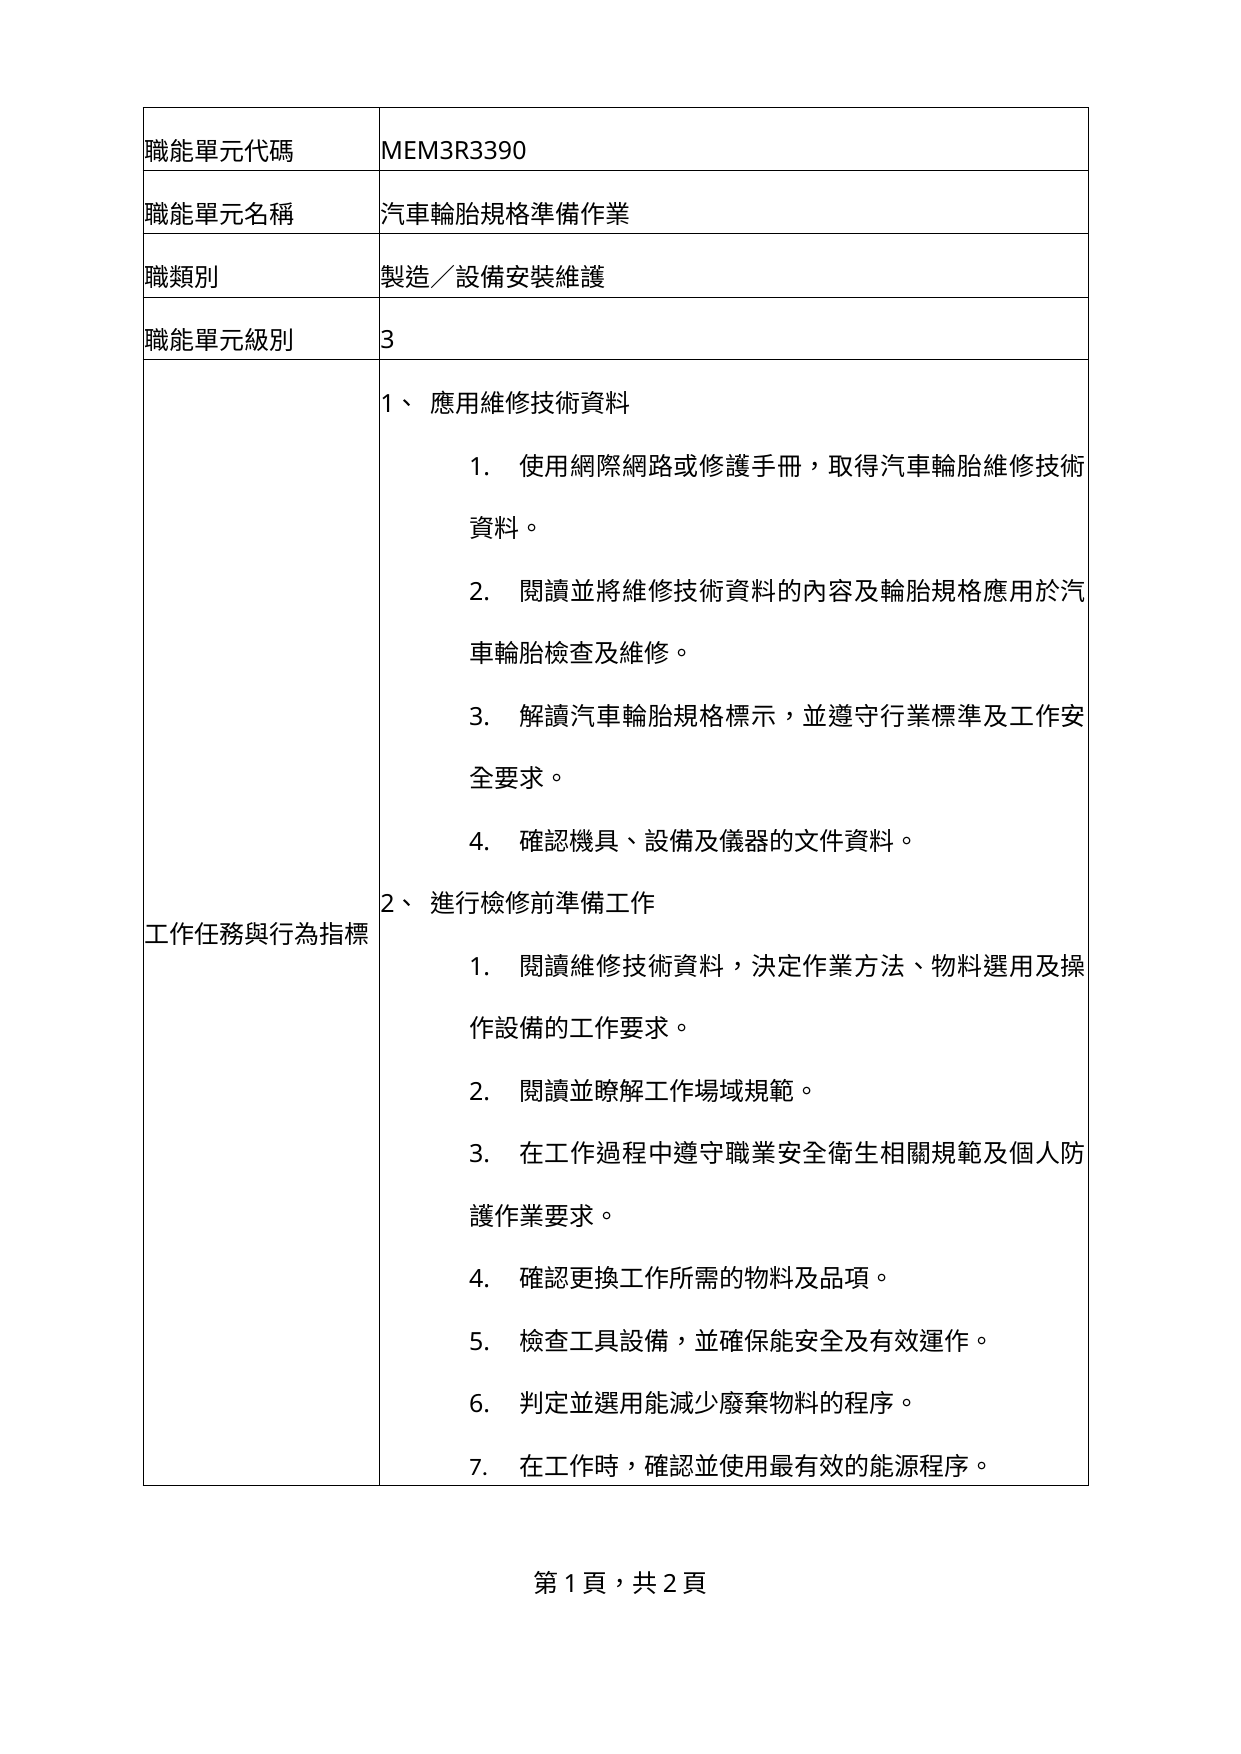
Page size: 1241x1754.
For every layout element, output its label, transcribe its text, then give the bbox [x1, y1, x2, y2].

table_cell 製造／設備安裝維護 [380, 234, 1088, 296]
table_cell 職類別 [144, 234, 379, 296]
table_cell 應用維修技術資料 使用網際網路或修護手冊，取得汽車輪胎維修技術資料。 閱讀並將維修技術資料的內容及輪胎規格應用於汽車輪胎檢查及維修。 解讀汽車輪胎規格標示，並遵守行業標準及工作安全要求。 確認機具、設備及儀器的文件資料。 進行檢修前準備工作 閱讀維修技術資料，決定作業方法、物料選用及操作設備的工作要求。 閱讀並瞭解工作場域規範。 在工作過程中遵守職業安全衛生相關規範及個人防護作業要求。 確認更換工作所需的物料及品項。 檢查工具設備，並確保能安全及有效運作。 判定並選用能減少廢棄物料的程序。 在工作時，確認並使用最有效的能源程序。 [380, 360, 1088, 1485]
table_cell 汽車輪胎規格準備作業 [380, 171, 1088, 233]
table_cell 職能單元名稱 [144, 171, 379, 233]
table_cell 職能單元級別 [144, 298, 379, 359]
table_header 職能單元代碼 [144, 108, 379, 170]
table_header MEM3R3390 [380, 108, 1088, 170]
table_cell 工作任務與行為指標 [144, 360, 379, 1485]
table_cell 3 [380, 298, 1088, 359]
